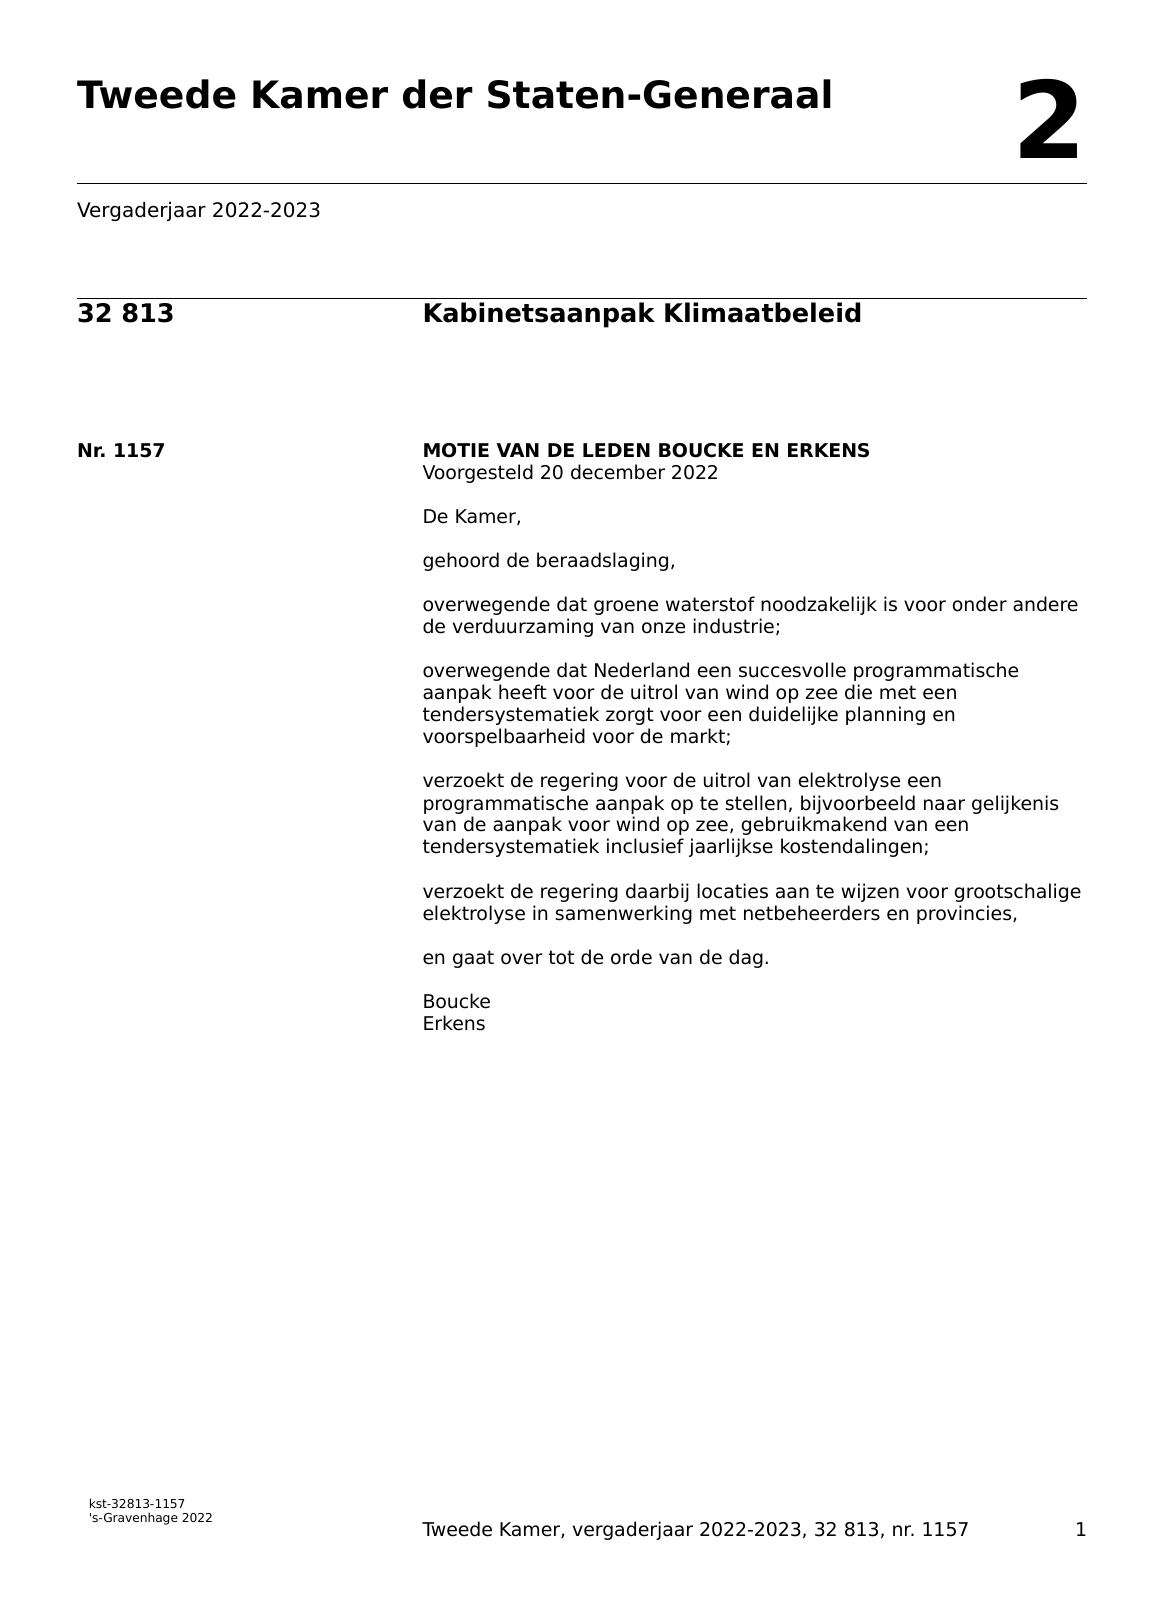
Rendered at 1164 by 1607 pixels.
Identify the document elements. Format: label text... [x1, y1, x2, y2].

table_cell Vergaderjaar 2022-2023 [77, 184, 1087, 298]
text overwegende dat Nederland een succesvolle programmatische aanpak heeft voor de uitrol van wind op zee die met een tendersystematiek zorgt voor een duidelijke planning en voorspelbaarheid voor de markt; [422, 660, 1087, 748]
text Voorgesteld 20 december 2022 [422, 462, 1087, 484]
text en gaat over tot de orde van de dag. [422, 947, 1087, 969]
text 's-Gravenhage 2022 [88, 1511, 323, 1525]
text verzoekt de regering voor de uitrol van elektrolyse een programmatische aanpak op te stellen, bijvoorbeeld naar gelijkenis van de aanpak voor wind op zee, gebruikmakend van een tendersystematiek inclusief jaarlijkse kostendalingen; [422, 770, 1087, 858]
subtitle 32 813 Kabinetsaanpak Klimaatbeleid [77, 299, 1087, 329]
subtitle Nr. 1157 MOTIE VAN DE LEDEN BOUCKE EN ERKENS [77, 440, 1087, 462]
text Boucke [422, 991, 1087, 1013]
text gehoord de beraadslaging, [422, 550, 1087, 572]
text kst-32813-1157 [88, 1497, 323, 1511]
table_header Tweede Kamer der Staten-Generaal [77, 59, 886, 183]
text overwegende dat groene waterstof noodzakelijk is voor onder andere de verduurzaming van onze industrie; [422, 594, 1087, 638]
text verzoekt de regering daarbij locaties aan te wijzen voor grootschalige elektrolyse in samenwerking met netbeheerders en provincies, [422, 881, 1087, 924]
text De Kamer, [422, 506, 1087, 528]
table_header 2 [886, 59, 1087, 183]
text Erkens [422, 1013, 1087, 1035]
